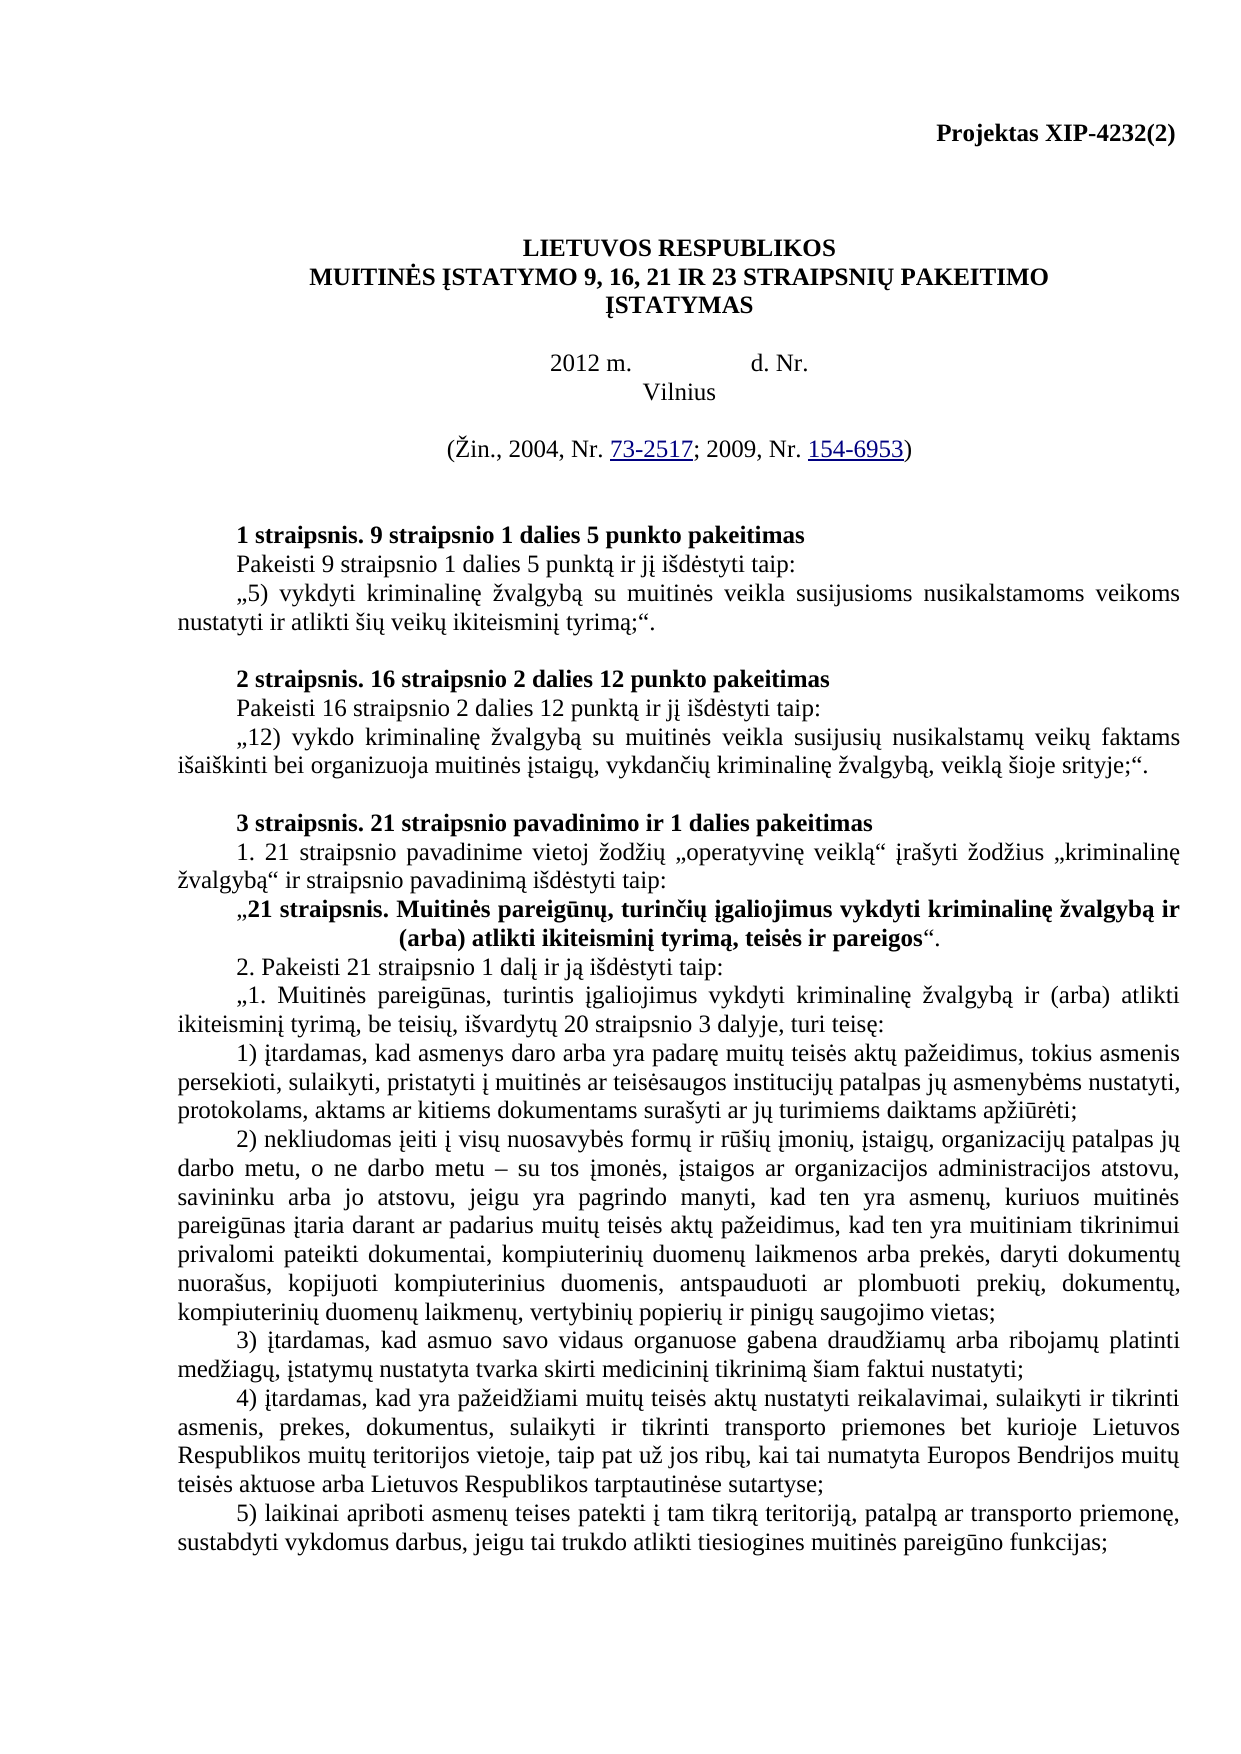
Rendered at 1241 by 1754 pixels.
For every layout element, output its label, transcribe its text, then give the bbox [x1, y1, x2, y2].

text Pakeisti 16 straipsnio 2 dalies 12 punktą ir jį išdėstyti taip: [177, 693, 1181, 722]
text „1. Muitinės pareigūnas, turintis įgaliojimus vykdyti kriminalinę žvalgybą ir (arba) atlikti ikiteisminį tyrimą, be teisių, išvardytų 20 straipsnio 3 dalyje, turi teisę: [177, 981, 1181, 1038]
text 3) įtardamas, kad asmuo savo vidaus organuose gabena draudžiamų arba ribojamų platinti medžiagų, įstatymų nustatyta tvarka skirti medicininį tikrinimą šiam faktui nustatyti; [177, 1326, 1181, 1383]
text 2 straipsnis. 16 straipsnio 2 dalies 12 punkto pakeitimas [177, 664, 1181, 693]
text „21 straipsnis. Muitinės pareigūnų, turinčių įgaliojimus vykdyti kriminalinę žvalgybą ir (arba) atlikti ikiteisminį tyrimą, teisės ir pareigos“. [236, 894, 1181, 952]
text ĮSTATYMAS [177, 291, 1181, 319]
text 2) nekliudomas įeiti į visų nuosavybės formų ir rūšių įmonių, įstaigų, organizacijų patalpas jų darbo metu, o ne darbo metu – su tos įmonės, įstaigos ar organizacijos administracijos atstovu, savininku arba jo atstovu, jeigu yra pagrindo manyti, kad ten yra asmenų, kuriuos muitinės pareigūnas įtaria darant ar padarius muitų teisės aktų pažeidimus, kad ten yra muitiniam tikrinimui privalomi pateikti dokumentai, kompiuterinių duomenų laikmenos arba prekės, daryti dokumentų nuorašus, kopijuoti kompiuterinius duomenis, antspauduoti ar plombuoti prekių, dokumentų, kompiuterinių duomenų laikmenų, vertybinių popierių ir pinigų saugojimo vietas; [177, 1124, 1181, 1326]
text 1 straipsnis. 9 straipsnio 1 dalies 5 punkto pakeitimas [177, 521, 1181, 549]
text „5) vykdyti kriminalinę žvalgybą su muitinės veikla susijusioms nusikalstamoms veikoms nustatyti ir atlikti šių veikų ikiteisminį tyrimą;“. [177, 578, 1181, 636]
text LIETUVOS RESPUBLIKOS [177, 233, 1181, 262]
text 5) laikinai apriboti asmenų teises patekti į tam tikrą teritoriją, patalpą ar transporto priemonę, sustabdyti vykdomus darbus, jeigu tai trukdo atlikti tiesiogines muitinės pareigūno funkcijas; [177, 1498, 1181, 1556]
text „12) vykdo kriminalinę žvalgybą su muitinės veikla susijusių nusikalstamų veikų faktams išaiškinti bei organizuoja muitinės įstaigų, vykdančių kriminalinę žvalgybą, veiklą šioje srityje;“. [177, 722, 1181, 779]
text 1. 21 straipsnio pavadinime vietoj žodžių „operatyvinę veiklą“ įrašyti žodžius „kriminalinę žvalgybą“ ir straipsnio pavadinimą išdėstyti taip: [177, 837, 1181, 894]
text 1) įtardamas, kad asmenys daro arba yra padarę muitų teisės aktų pažeidimus, tokius asmenis persekioti, sulaikyti, pristatyti į muitinės ar teisėsaugos institucijų patalpas jų asmenybėms nustatyti, protokolams, aktams ar kitiems dokumentams surašyti ar jų turimiems daiktams apžiūrėti; [177, 1038, 1181, 1124]
text 3 straipsnis. 21 straipsnio pavadinimo ir 1 dalies pakeitimas [177, 808, 1181, 837]
text Projektas XIP-4232(2) [930, 118, 1181, 147]
text Vilnius [177, 377, 1181, 406]
text 2. Pakeisti 21 straipsnio 1 dalį ir ją išdėstyti taip: [177, 952, 1181, 981]
text MUITINĖS ĮSTATYMO 9, 16, 21 IR 23 STRAIPSNIŲ PAKEITIMO [177, 262, 1181, 291]
text 4) įtardamas, kad yra pažeidžiami muitų teisės aktų nustatyti reikalavimai, sulaikyti ir tikrinti asmenis, prekes, dokumentus, sulaikyti ir tikrinti transporto priemones bet kurioje Lietuvos Respublikos muitų teritorijos vietoje, taip pat už jos ribų, kai tai numatyta Europos Bendrijos muitų teisės aktuose arba Lietuvos Respublikos tarptautinėse sutartyse; [177, 1383, 1181, 1498]
text Pakeisti 9 straipsnio 1 dalies 5 punktą ir jį išdėstyti taip: [177, 549, 1181, 578]
text (Žin., 2004, Nr. 73-2517; 2009, Nr. 154-6953) [177, 434, 1181, 463]
text 2012 m. d. Nr. [177, 348, 1181, 377]
